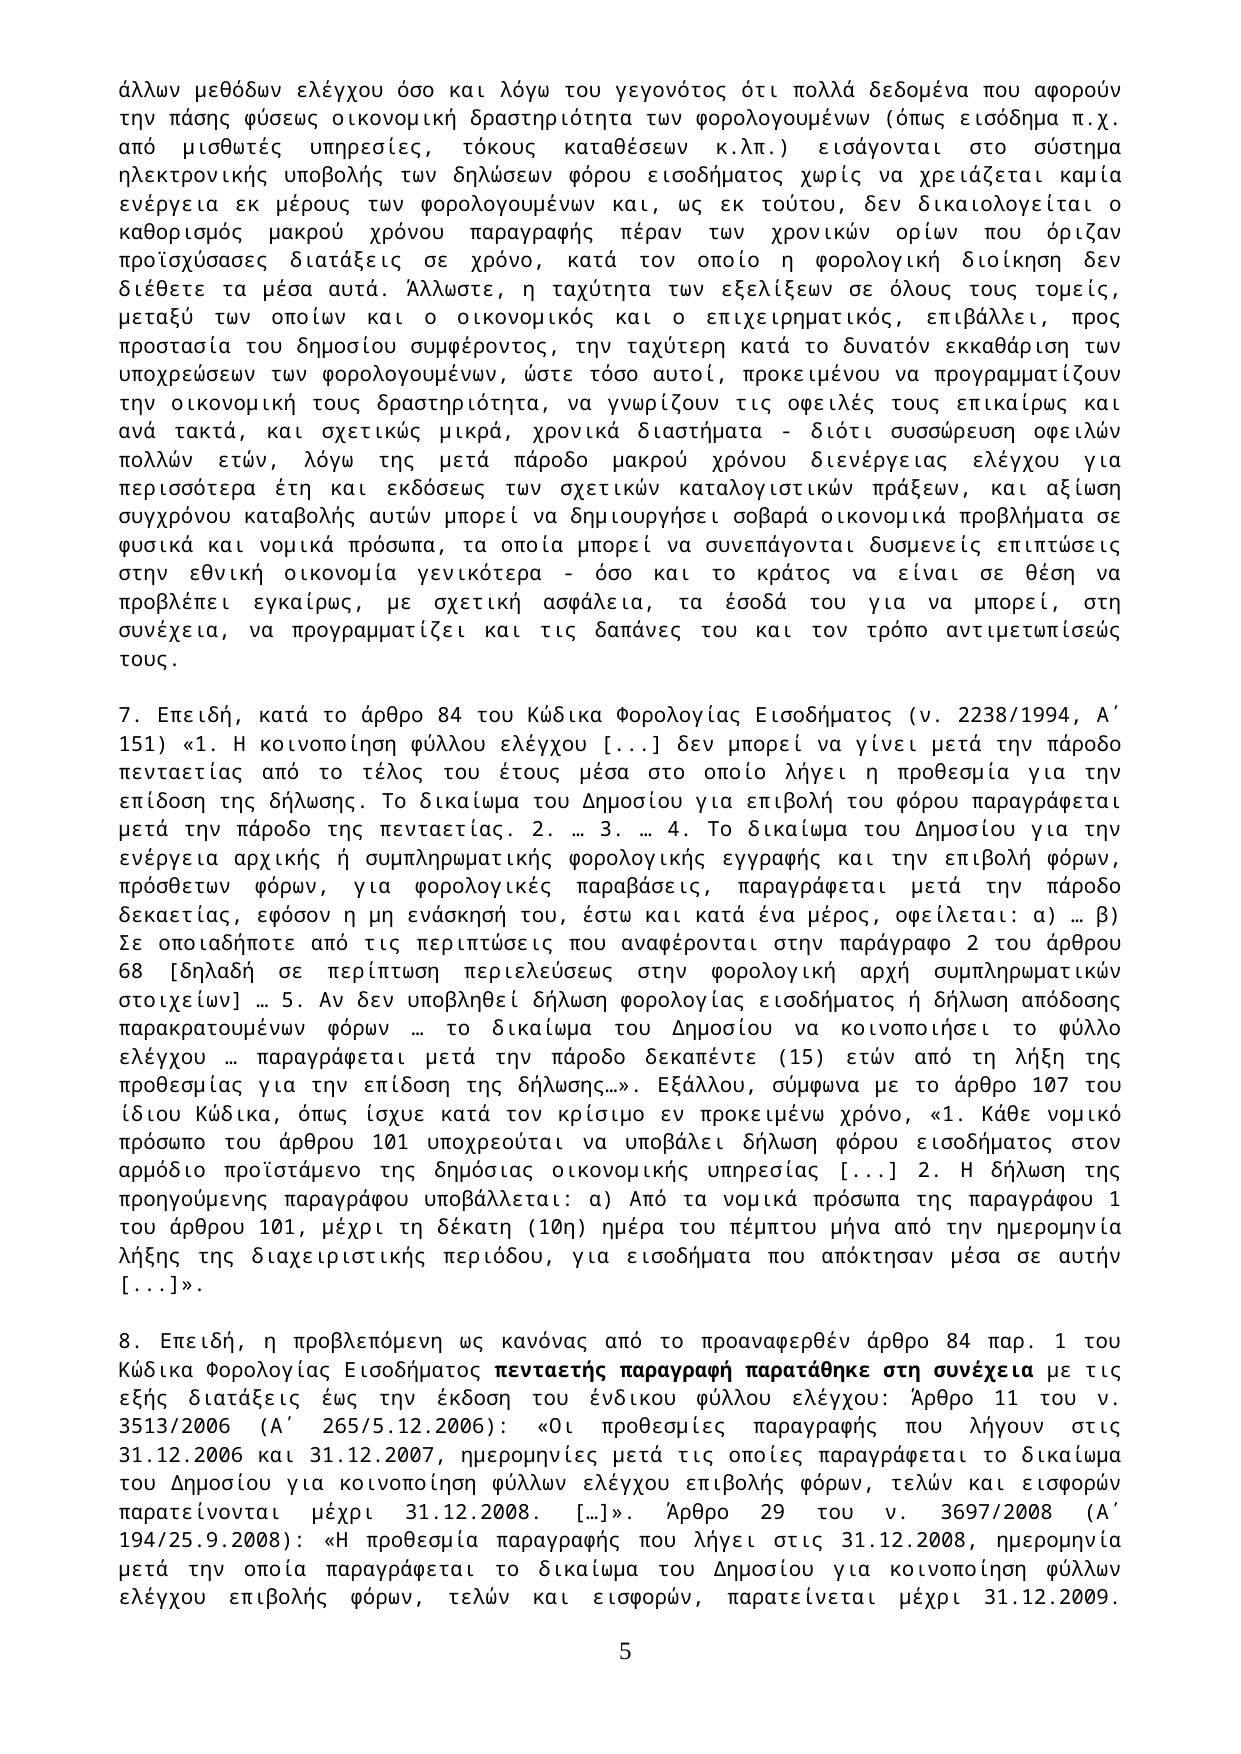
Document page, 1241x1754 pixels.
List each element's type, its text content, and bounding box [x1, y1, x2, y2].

text άλλων μεθόδων ελέγχου όσο και λόγω του γεγονότος ότι πολλά δεδομένα που αφορούν την πάσης φύσεως οικονομική δραστηριότητα των φορολογουμένων (όπως εισόδημα π.χ. από μισθωτές υπηρεσίες, τόκους καταθέσεων κ.λπ.) εισάγονται στο σύστημα ηλεκτρονικής υποβολής των δηλώσεων φόρου εισοδήματος χωρίς να χρειάζεται καμία ενέργεια εκ μέρους των φορολογουμένων και, ως εκ τούτου, δεν δικαιολογείται ο καθορισμός μακρού χρόνου παραγραφής πέραν των χρονικών ορίων που όριζαν προϊσχύσασες διατάξεις σε χρόνο, κατά τον οποίο η φορολογική διοίκηση δεν διέθετε τα μέσα αυτά. Άλλωστε, η ταχύτητα των εξελίξεων σε όλους τους τομείς, μεταξύ των οποίων και ο οικονομικός και ο επιχειρηματικός, επιβάλλει, προς προστασία του δημοσίου συμφέροντος, την ταχύτερη κατά το δυνατόν εκκαθάριση των υποχρεώσεων των φορολογουμένων, ώστε τόσο αυτοί, προκειμένου να προγραμματίζουν την οικονομική τους δραστηριότητα, να γνωρίζουν τις οφειλές τους επικαίρως και ανά τακτά, και σχετικώς μικρά, χρονικά διαστήματα - διότι συσσώρευση οφειλών πολλών ετών, λόγω της μετά πάροδο μακρού χρόνου διενέργειας ελέγχου για περισσότερα έτη και εκδόσεως των σχετικών καταλογιστικών πράξεων, και αξίωση συγχρόνου καταβολής αυτών μπορεί να δημιουργήσει σοβαρά οικονομικά προβλήματα σε φυσικά και νομικά πρόσωπα, τα οποία μπορεί να συνεπάγονται δυσμενείς επιπτώσεις στην εθνική οικονομία γενικότερα - όσο και το κράτος να είναι σε θέση να προβλέπει εγκαίρως, με σχετική ασφάλεια, τα έσοδά του για να μπορεί, στη συνέχεια, να προγραμματίζει και τις δαπάνες του και τον τρόπο αντιμετωπίσεώς τους. [118, 75, 1122, 672]
text 7. Επειδή, κατά το άρθρο 84 του Κώδικα Φορολογίας Εισοδήματος (ν. 2238/1994, Α΄ 151) «1. Η κοινοποίηση φύλλου ελέγχου [...] δεν μπορεί να γίνει μετά την πάροδο πενταετίας από το τέλος του έτους μέσα στο οποίο λήγει η προθεσμία για την επίδοση της δήλωσης. Το δικαίωμα του Δημοσίου για επιβολή του φόρου παραγράφεται μετά την πάροδο της πενταετίας. 2. … 3. … 4. Το δικαίωμα του Δημοσίου για την ενέργεια αρχικής ή συμπληρωματικής φορολογικής εγγραφής και την επιβολή φόρων, πρόσθετων φόρων, για φορολογικές παραβάσεις, παραγράφεται μετά την πάροδο δεκαετίας, εφόσον η μη ενάσκησή του, έστω και κατά ένα μέρος, οφείλεται: α) … β) Σε οποιαδήποτε από τις περιπτώσεις που αναφέρονται στην παράγραφο 2 του άρθρου 68 [δηλαδή σε περίπτωση περιελεύσεως στην φορολογική αρχή συμπληρωματικών στοιχείων] … 5. Αν δεν υποβληθεί δήλωση φορολογίας εισοδήματος ή δήλωση απόδοσης παρακρατουμένων φόρων … το δικαίωμα του Δημοσίου να κοινοποιήσει το φύλλο ελέγχου … παραγράφεται μετά την πάροδο δεκαπέντε (15) ετών από τη λήξη της προθεσμίας για την επίδοση της δήλωσης…». Εξάλλου, σύμφωνα με το άρθρο 107 του ίδιου Κώδικα, όπως ίσχυε κατά τον κρίσιμο εν προκειμένω χρόνο, «1. Κάθε νομικό πρόσωπο του άρθρου 101 υποχρεούται να υποβάλει δήλωση φόρου εισοδήματος στον αρμόδιο προϊστάμενο της δημόσιας οικονομικής υπηρεσίας [...] 2. Η δήλωση της προηγούμενης παραγράφου υποβάλλεται: α) Από τα νομικά πρόσωπα της παραγράφου 1 του άρθρου 101, μέχρι τη δέκατη (10η) ημέρα του πέμπτου μήνα από την ημερομηνία λήξης της διαχειριστικής περιόδου, για εισοδήματα που απόκτησαν μέσα σε αυτήν [...]». [118, 701, 1122, 1298]
text 8. Επειδή, η προβλεπόμενη ως κανόνας από το προαναφερθέν άρθρο 84 παρ. 1 του Κώδικα Φορολογίας Εισοδήματος πενταετής παραγραφή παρατάθηκε στη συνέχεια με τις εξής διατάξεις έως την έκδοση του ένδικου φύλλου ελέγχου: Άρθρο 11 του ν. 3513/2006 (Α΄ 265/5.12.2006): «Οι προθεσμίες παραγραφής που λήγουν στις 31.12.2006 και 31.12.2007, ημερομηνίες μετά τις οποίες παραγράφεται το δικαίωμα του Δημοσίου για κοινοποίηση φύλλων ελέγχου επιβολής φόρων, τελών και εισφορών παρατείνονται μέχρι 31.12.2008. […]». Άρθρο 29 του ν. 3697/2008 (Α΄ 194/25.9.2008): «Η προθεσμία παραγραφής που λήγει στις 31.12.2008, ημερομηνία μετά την οποία παραγράφεται το δικαίωμα του Δημοσίου για κοινοποίηση φύλλων ελέγχου επιβολής φόρων, τελών και εισφορών, παρατείνεται μέχρι 31.12.2009. [118, 1326, 1122, 1611]
